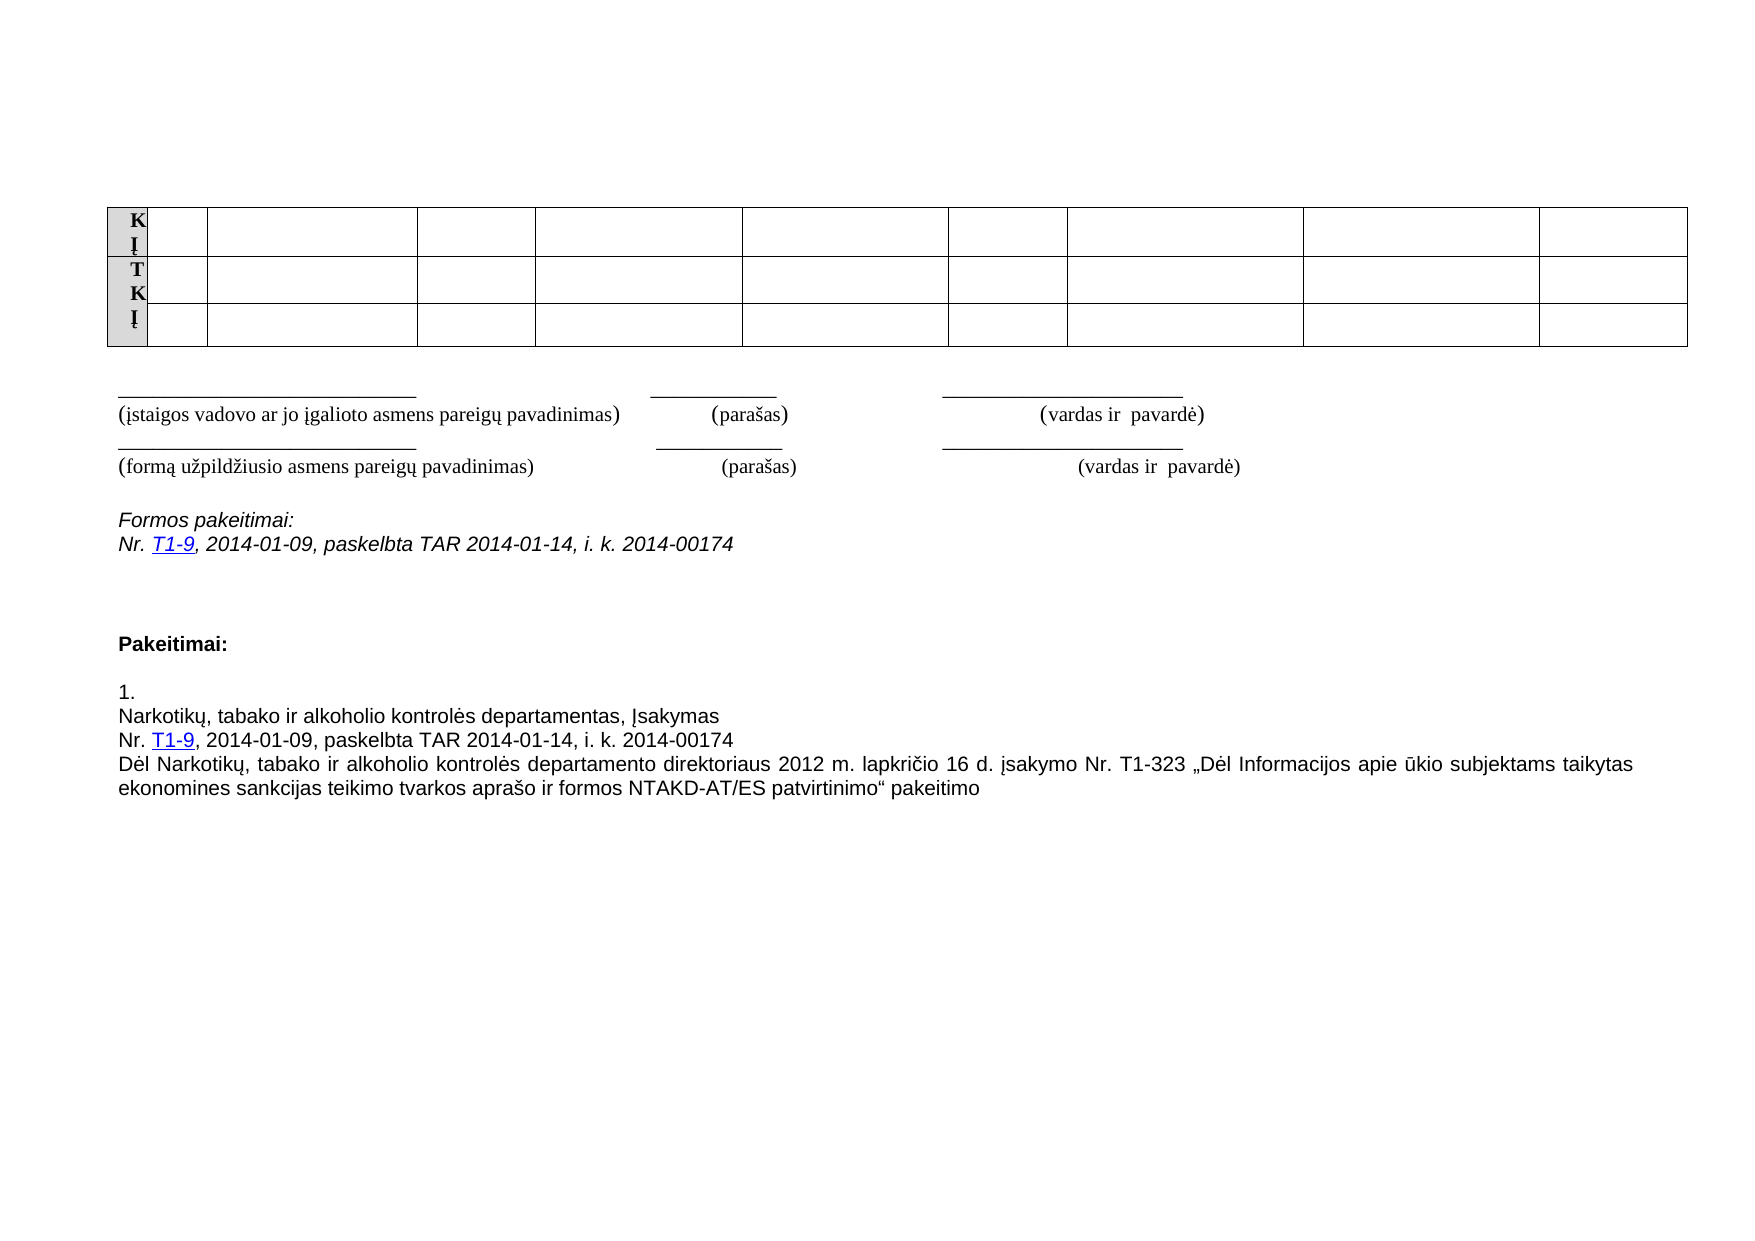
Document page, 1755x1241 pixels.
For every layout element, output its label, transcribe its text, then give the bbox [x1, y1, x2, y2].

text Formos pakeitimai: [118, 508, 1636, 532]
table_cell [743, 304, 948, 346]
table_cell [208, 208, 417, 256]
table_cell [536, 208, 742, 256]
text Dėl Narkotikų, tabako ir alkoholio kontrolės departamento direktoriaus 2012 m. lapkričio 16 d. įsakymo Nr. T1-323 „Dėl Informacijos apie ūkio subjektams taikytas ekonomines sankcijas teikimo tvarkos aprašo ir formos NTAKD-AT/ES patvirtinimo“ pakeitimo [118, 752, 1636, 800]
text Pakeitimai: [118, 632, 1636, 656]
table_cell [949, 304, 1067, 346]
text Narkotikų, tabako ir alkoholio kontrolės departamentas, Įsakymas [118, 704, 1636, 728]
table_cell [148, 304, 207, 346]
table_cell TKĮ [108, 257, 147, 346]
table_cell [1304, 304, 1539, 346]
text (formą užpildžiusio asmens pareigų pavadinimas) (parašas) (vardas ir pavardė) [118, 453, 1636, 479]
table_cell [1068, 304, 1303, 346]
table_cell [208, 257, 417, 302]
table_cell [418, 304, 535, 346]
text Nr. T1-9, 2014-01-09, paskelbta TAR 2014-01-14, i. k. 2014-00174 [118, 728, 1636, 752]
table_cell [743, 208, 948, 256]
table_cell [949, 257, 1067, 302]
table_cell [536, 257, 742, 302]
table_cell [1304, 208, 1539, 256]
table_cell [208, 304, 417, 346]
table_cell [743, 257, 948, 302]
table_cell [536, 304, 742, 346]
table_cell KĮ [108, 208, 147, 256]
table_cell [148, 257, 207, 302]
table_cell [1540, 208, 1687, 256]
text __________________________ ___________ _____________________ [118, 373, 1636, 400]
table_cell [1068, 208, 1303, 256]
table_cell [949, 208, 1067, 256]
text 1. [118, 680, 1636, 704]
text Nr. T1-9, 2014-01-09, paskelbta TAR 2014-01-14, i. k. 2014-00174 [118, 532, 1636, 556]
table_cell [1540, 304, 1687, 346]
text __________________________ ___________ _____________________ [118, 426, 1636, 453]
table_cell [1304, 257, 1539, 302]
table_cell [418, 257, 535, 302]
text (įstaigos vadovo ar jo įgalioto asmens pareigų pavadinimas) (parašas) (vardas ir pavardė) [118, 400, 1636, 426]
table_cell [148, 208, 207, 256]
table_cell [1068, 257, 1303, 302]
table_cell [418, 208, 535, 256]
table_cell [1540, 257, 1687, 302]
